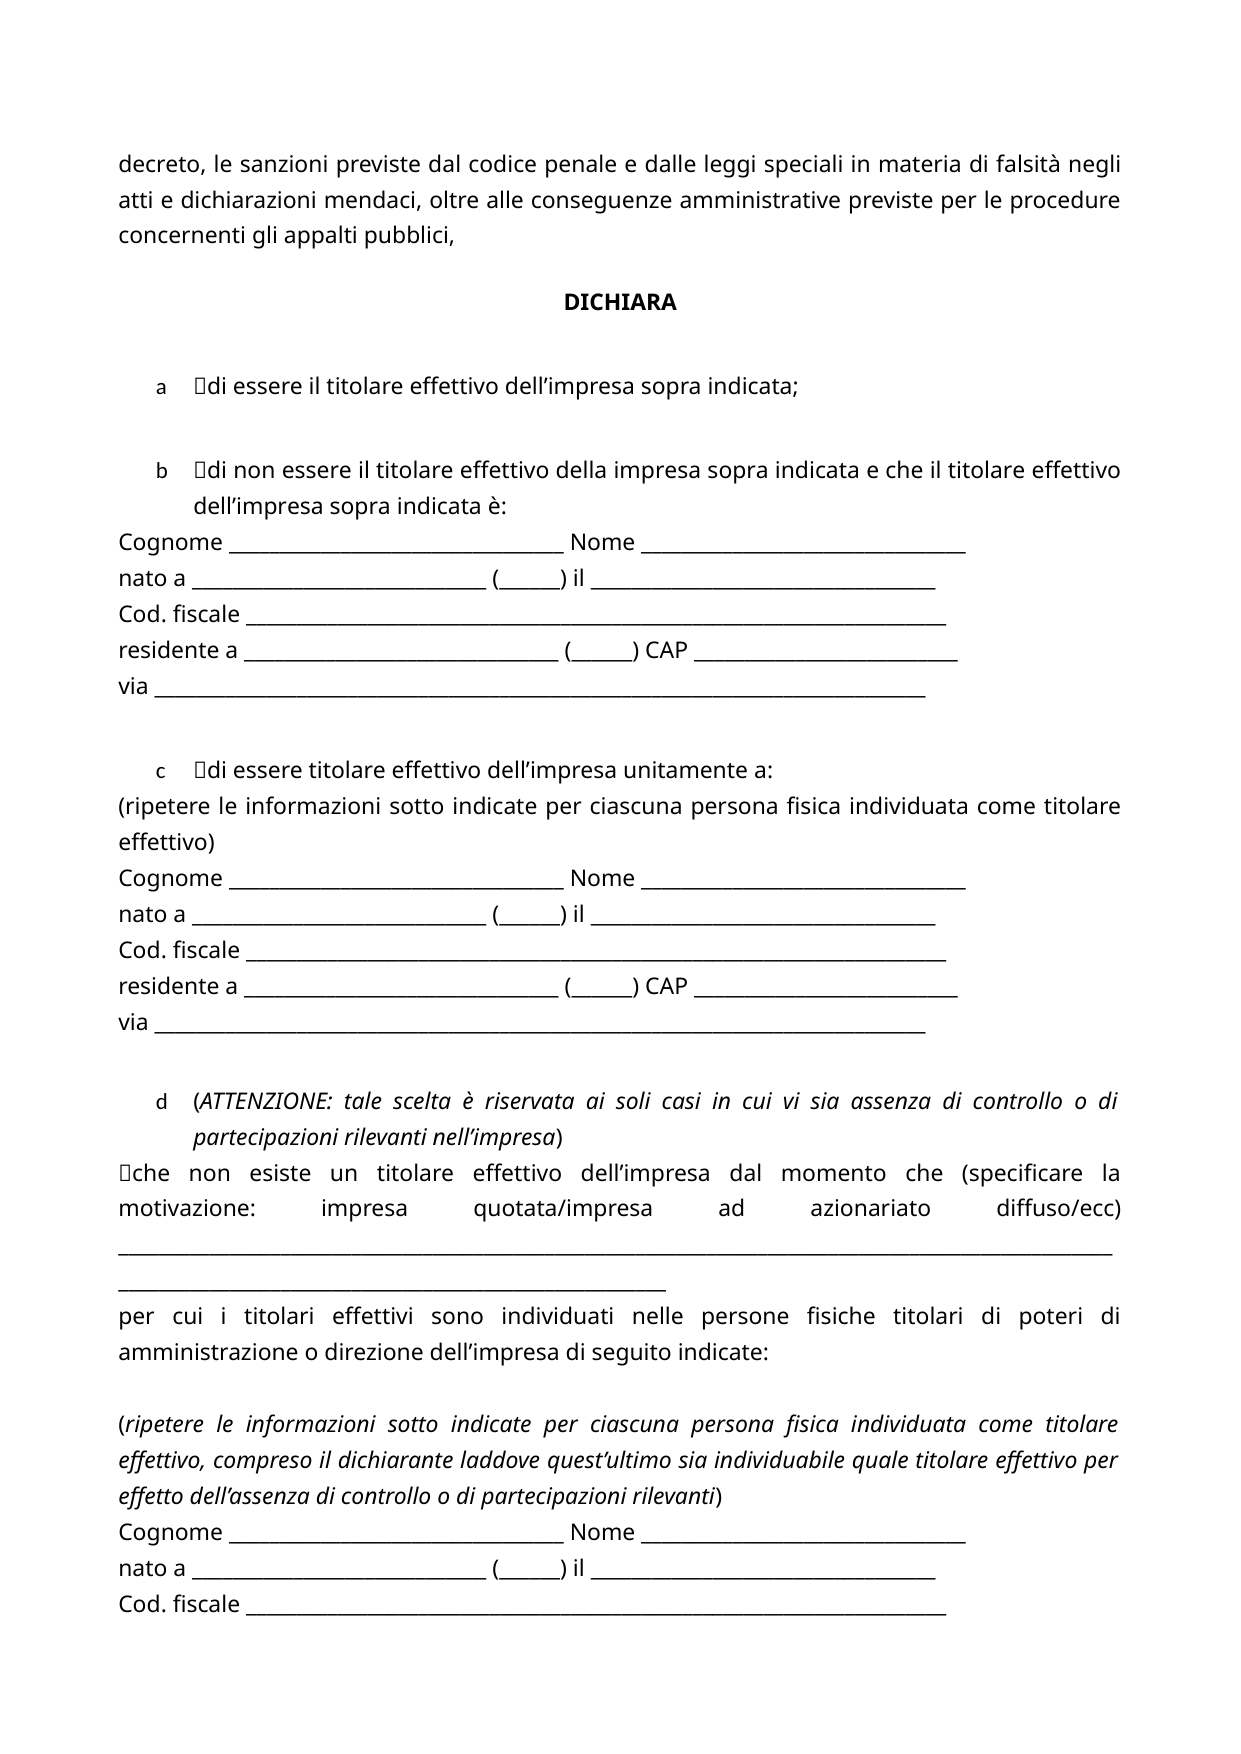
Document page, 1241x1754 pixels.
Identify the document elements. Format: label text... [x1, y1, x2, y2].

text (ripetere le informazioni sotto indicate per ciascuna persona fisica individuata come titolare effettivo, compreso il dichiarante laddove quest’ultimo sia individuabile quale titolare effettivo per effetto dell’assenza di controllo o di partecipazioni rilevanti) [118, 1408, 1122, 1511]
text che non esiste un titolare effettivo dell’impresa dal momento che (specificare la motivazione: impresa quotata/impresa ad azionariato diffuso/ecc) ________________________________________________________________________________________________________________________________________________________ [118, 1156, 1122, 1296]
text via ____________________________________________________________________________ [118, 670, 1122, 701]
text nato a _____________________________ (______) il __________________________________ [118, 1552, 1122, 1583]
text decreto, le sanzioni previste dal codice penale e dalle leggi speciali in materia di falsità negli atti e dichiarazioni mendaci, oltre alle conseguenze amministrative previste per le procedure concernenti gli appalti pubblici, [118, 148, 1122, 251]
text Cod. fiscale _____________________________________________________________________ [118, 598, 1122, 629]
text nato a _____________________________ (______) il __________________________________ [118, 898, 1122, 929]
text residente a _______________________________ (______) CAP __________________________ [118, 970, 1122, 1001]
text residente a _______________________________ (______) CAP __________________________ [118, 634, 1122, 665]
text Cognome _________________________________ Nome ________________________________ [118, 862, 1122, 893]
list di non essere il titolare effettivo della impresa sopra indicata e che il titolare effettivo dell’impresa sopra indicata è: [156, 454, 1122, 522]
text per cui i titolari effettivi sono individuati nelle persone fisiche titolari di poteri di amministrazione o direzione dell’impresa di seguito indicate: [118, 1300, 1122, 1367]
list di essere titolare effettivo dell’impresa unitamente a: [156, 754, 1122, 786]
text nato a _____________________________ (______) il __________________________________ [118, 562, 1122, 593]
list (ATTENZIONE: tale scelta è riservata ai soli casi in cui vi sia assenza di controllo o di partecipazioni rilevanti nell’impresa) [156, 1084, 1122, 1152]
text (ripetere le informazioni sotto indicate per ciascuna persona fisica individuata come titolare effettivo) [118, 790, 1122, 857]
text Cognome _________________________________ Nome ________________________________ [118, 1516, 1122, 1547]
text Cod. fiscale _____________________________________________________________________ [118, 934, 1122, 965]
text Cod. fiscale _____________________________________________________________________ [118, 1588, 1122, 1619]
text Cognome _________________________________ Nome ________________________________ [118, 526, 1122, 557]
text DICHIARA [118, 286, 1122, 317]
text via ____________________________________________________________________________ [118, 1006, 1122, 1037]
list di essere il titolare effettivo dell’impresa sopra indicata; [156, 370, 1122, 401]
